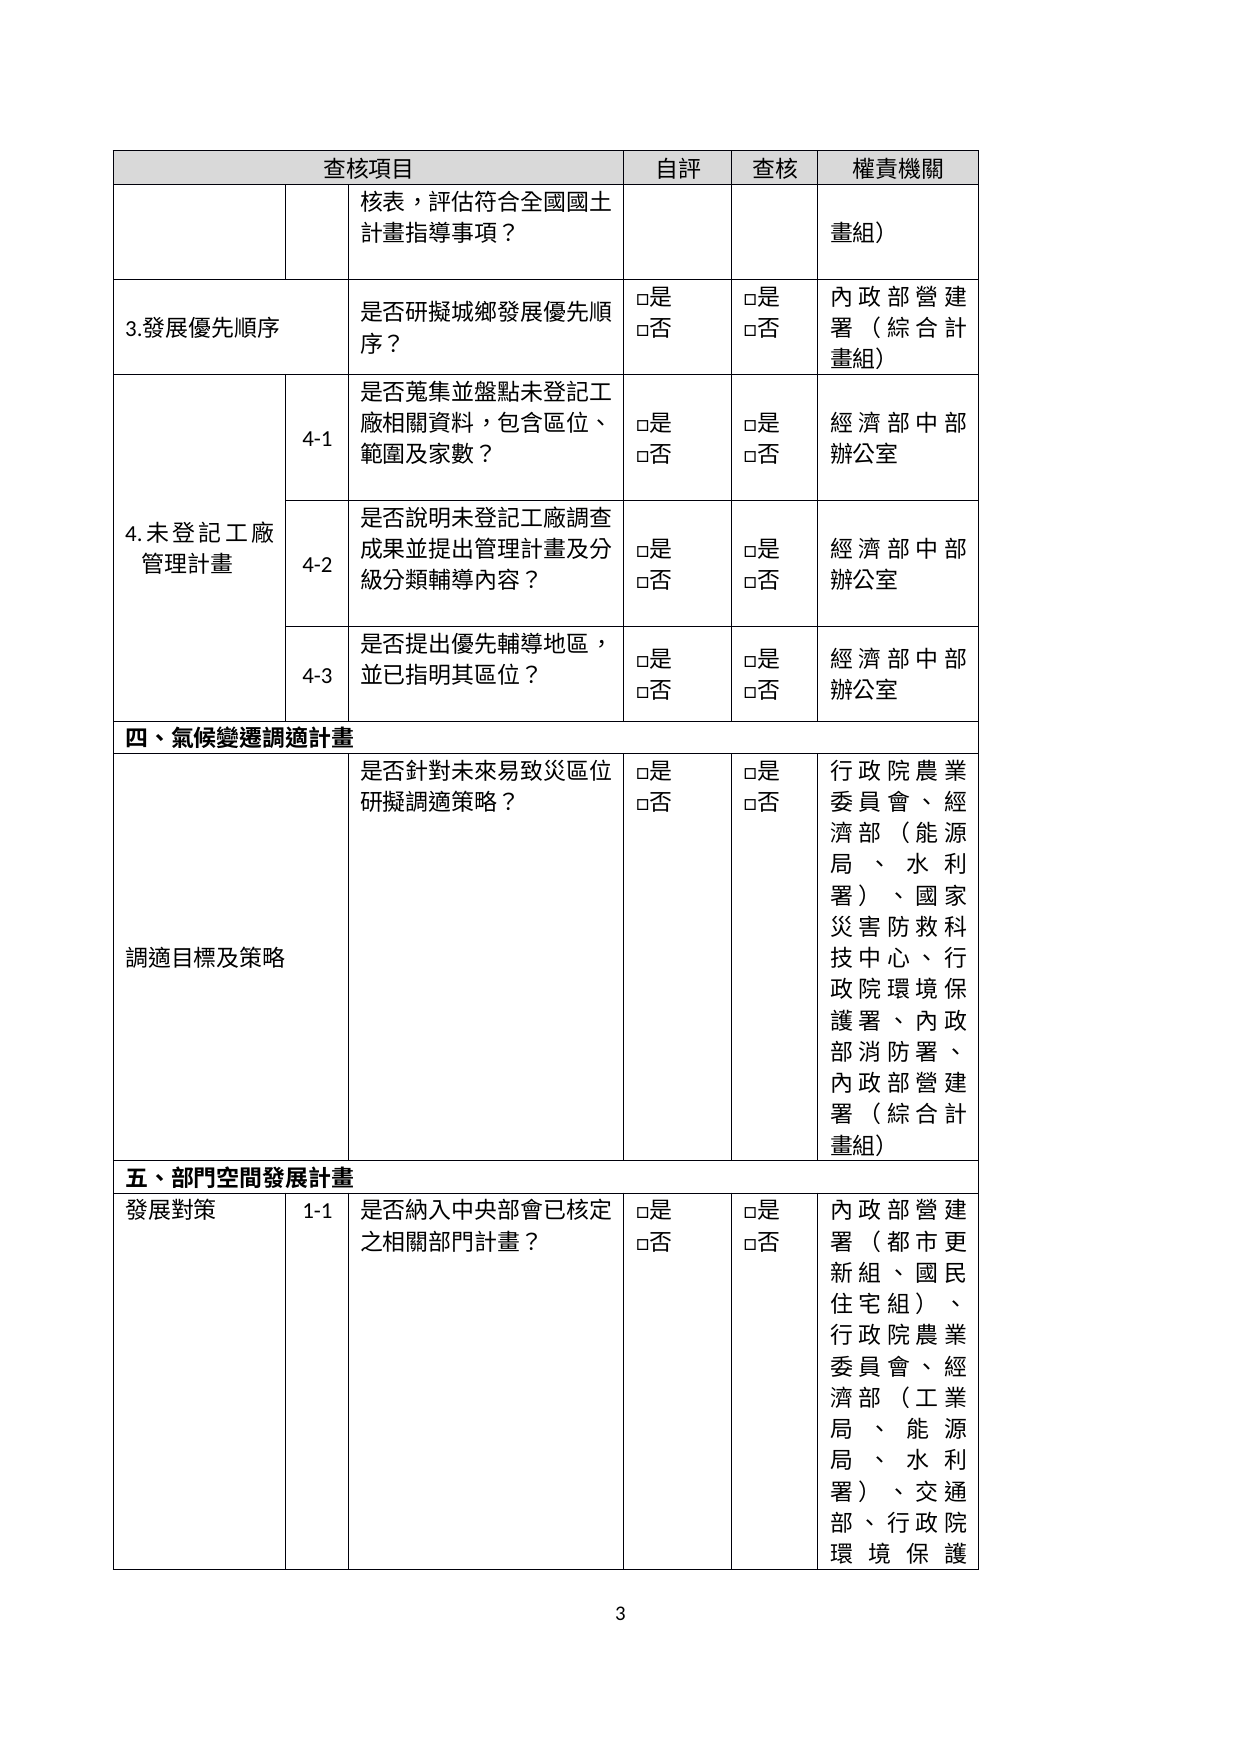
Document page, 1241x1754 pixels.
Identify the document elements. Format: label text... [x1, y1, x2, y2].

table_cell 4.未登記工廠管理計畫 [114, 375, 285, 721]
table_cell □是 □否 [624, 375, 731, 500]
table_cell 是否納入中央部會已核定之相關部門計畫？ [349, 1194, 623, 1569]
table_header 權責機關 [818, 151, 978, 184]
table_cell 內政部營建署（都市更新組、國民住宅組）、行政院農業委員會、經濟部（工業局、能源局、水利署）、交通部、行政院環境保護 [818, 1194, 978, 1569]
table_cell 4-1 [286, 375, 348, 500]
table_cell □是 □否 [732, 1194, 817, 1569]
table_cell 五、部門空間發展計畫 [114, 1161, 978, 1193]
table_cell 1-1 [286, 1194, 348, 1569]
table_cell [286, 185, 348, 279]
table_cell □是 □否 [732, 627, 817, 721]
table_cell 是否針對未來易致災區位研擬調適策略？ [349, 754, 623, 1160]
table_cell 4-2 [286, 501, 348, 626]
table_cell 畫組） [818, 185, 978, 279]
table_header 查核 [732, 151, 817, 184]
table_cell 核表，評估符合全國國土計畫指導事項？ [349, 185, 623, 279]
table_cell □是 □否 [624, 1194, 731, 1569]
table_cell 3.發展優先順序 [114, 280, 348, 374]
table_cell □是 □否 [732, 754, 817, 1160]
table_cell 調適目標及策略 [114, 754, 348, 1160]
table_cell [624, 185, 731, 279]
table_cell [732, 185, 817, 279]
table_cell 是否提出優先輔導地區，並已指明其區位？ [349, 627, 623, 721]
table_cell □是 □否 [732, 375, 817, 500]
table_cell □是 □否 [732, 280, 817, 374]
table_cell [114, 185, 285, 279]
table_cell 4-3 [286, 627, 348, 721]
table_cell □是 □否 [624, 501, 731, 626]
table_cell 是否蒐集並盤點未登記工廠相關資料，包含區位、範圍及家數？ [349, 375, 623, 500]
table_header 查核項目 [114, 151, 623, 184]
table_cell 行政院農業委員會、經濟部（能源局、水利署）、國家災害防救科技中心、行政院環境保護署、內政部消防署、內政部營建署（綜合計畫組） [818, 754, 978, 1160]
table_cell 是否說明未登記工廠調查成果並提出管理計畫及分級分類輔導內容？ [349, 501, 623, 626]
table_cell □是 □否 [624, 280, 731, 374]
table_cell □是 □否 [732, 501, 817, 626]
table_cell 內政部營建署（綜合計畫組） [818, 280, 978, 374]
table_cell 經濟部中部辦公室 [818, 501, 978, 626]
table_cell □是 □否 [624, 627, 731, 721]
table_cell 經濟部中部辦公室 [818, 375, 978, 500]
table_cell □是 □否 [624, 754, 731, 1160]
table_header 自評 [624, 151, 731, 184]
table_cell 是否研擬城鄉發展優先順序？ [349, 280, 623, 374]
table_cell 發展對策 [114, 1194, 285, 1569]
table_cell 經濟部中部辦公室 [818, 627, 978, 721]
table_cell 四、氣候變遷調適計畫 [114, 722, 978, 753]
